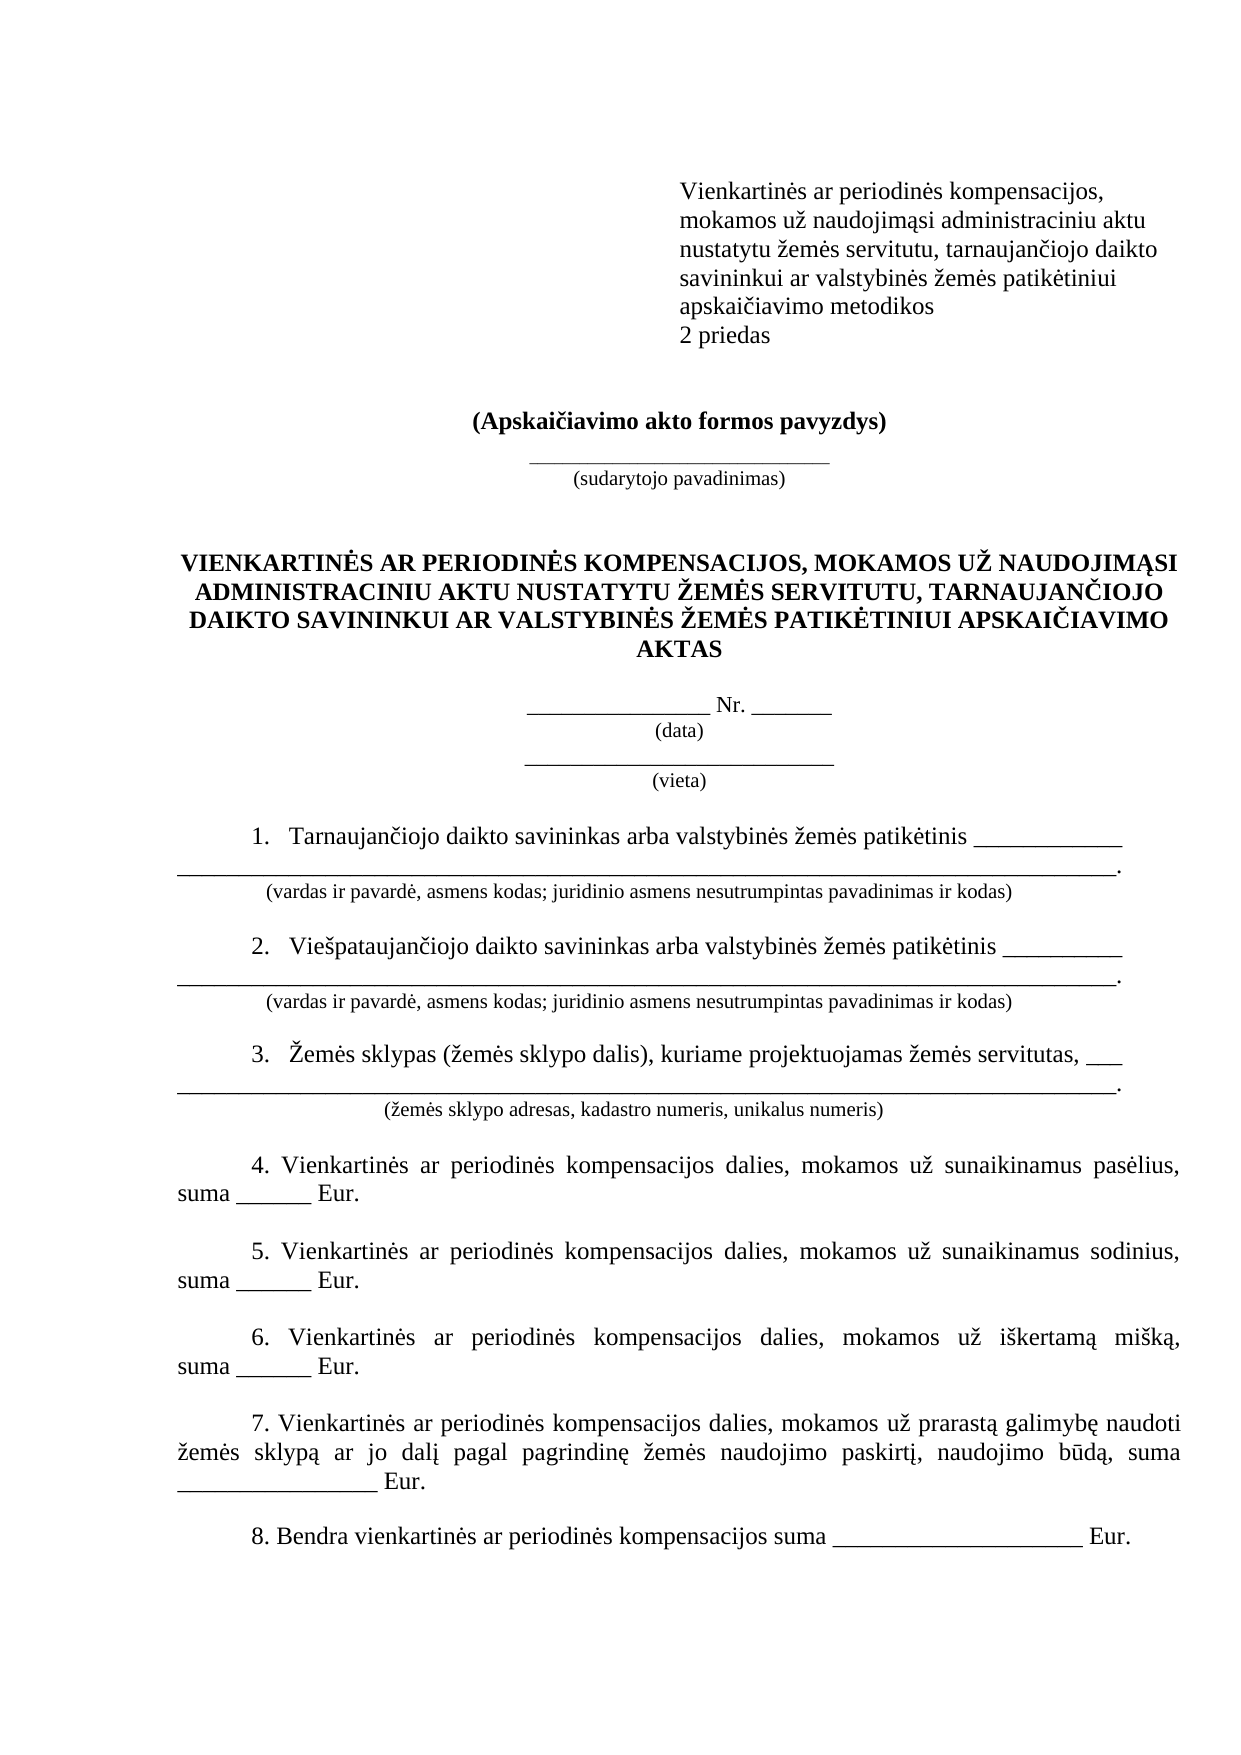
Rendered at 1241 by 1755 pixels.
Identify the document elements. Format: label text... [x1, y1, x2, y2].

text 6. Vienkartinės ar periodinės kompensacijos dalies, mokamos už iškertamą mišką, suma ______ Eur. [177, 1322, 1181, 1380]
text 1. Tarnaujančiojo daikto savininkas arba valstybinės žemės patikėtinis [251, 821, 1181, 850]
text (žemės sklypo adresas, kadastro numeris, unikalus numeris) [177, 1097, 1181, 1121]
text ________________ Nr. _______ [177, 692, 1181, 718]
text 2. Viešpataujančiojo daikto savininkas arba valstybinės žemės patikėtinis [251, 931, 1181, 960]
text VIENKARTINĖS AR PERIODINĖS KOMPENSACIJOS, MOKAMOS UŽ NAUDOJIMĄSI ADMINISTRACINIU AKTU NUSTATYTU ŽEMĖS SERVITUTU, TARNAUJANČIOJO DAIKTO SAVININKUI AR VALSTYBINĖS ŽEMĖS PATIKĖTINIUI APSKAIČIAVIMO AKTAS [177, 548, 1181, 663]
text (vieta) [177, 768, 1181, 792]
text mokamos už naudojimąsi administraciniu aktu [679, 205, 1181, 234]
text ____________________________________ [177, 447, 1181, 466]
text (vardas ir pavardė, asmens kodas; juridinio asmens nesutrumpintas pavadinimas ir kodas) [177, 989, 1181, 1013]
text (sudarytojo pavadinimas) [177, 466, 1181, 490]
text (data) [177, 718, 1181, 742]
text . [177, 960, 1181, 989]
text . [177, 850, 1181, 879]
text 4. Vienkartinės ar periodinės kompensacijos dalies, mokamos už sunaikinamus pasėlius, suma ______ Eur. [177, 1150, 1181, 1207]
text apskaičiavimo metodikos 2 priedas [679, 291, 1181, 349]
text ___________________________ [177, 742, 1181, 768]
text 5. Vienkartinės ar periodinės kompensacijos dalies, mokamos už sunaikinamus sodinius, suma ______ Eur. [177, 1236, 1181, 1293]
text 8. Bendra vienkartinės ar periodinės kompensacijos suma ____________________ Eur. [177, 1521, 1181, 1550]
text Vienkartinės ar periodinės kompensacijos, [679, 176, 1181, 205]
text . [177, 1068, 1181, 1097]
text nustatytu žemės servitutu, tarnaujančiojo daikto [679, 234, 1181, 263]
text 3. Žemės sklypas (žemės sklypo dalis), kuriame projektuojamas žemės servitutas, [251, 1039, 1181, 1068]
text (vardas ir pavardė, asmens kodas; juridinio asmens nesutrumpintas pavadinimas ir kodas) [177, 879, 1181, 903]
text savininkui ar valstybinės žemės patikėtiniui [679, 263, 1181, 291]
text 7. Vienkartinės ar periodinės kompensacijos dalies, mokamos už prarastą galimybę naudoti žemės sklypą ar jo dalį pagal pagrindinę žemės naudojimo paskirtį, naudojimo būdą, suma ________________ Eur. [177, 1408, 1181, 1495]
text (Apskaičiavimo akto formos pavyzdys) [177, 406, 1181, 435]
